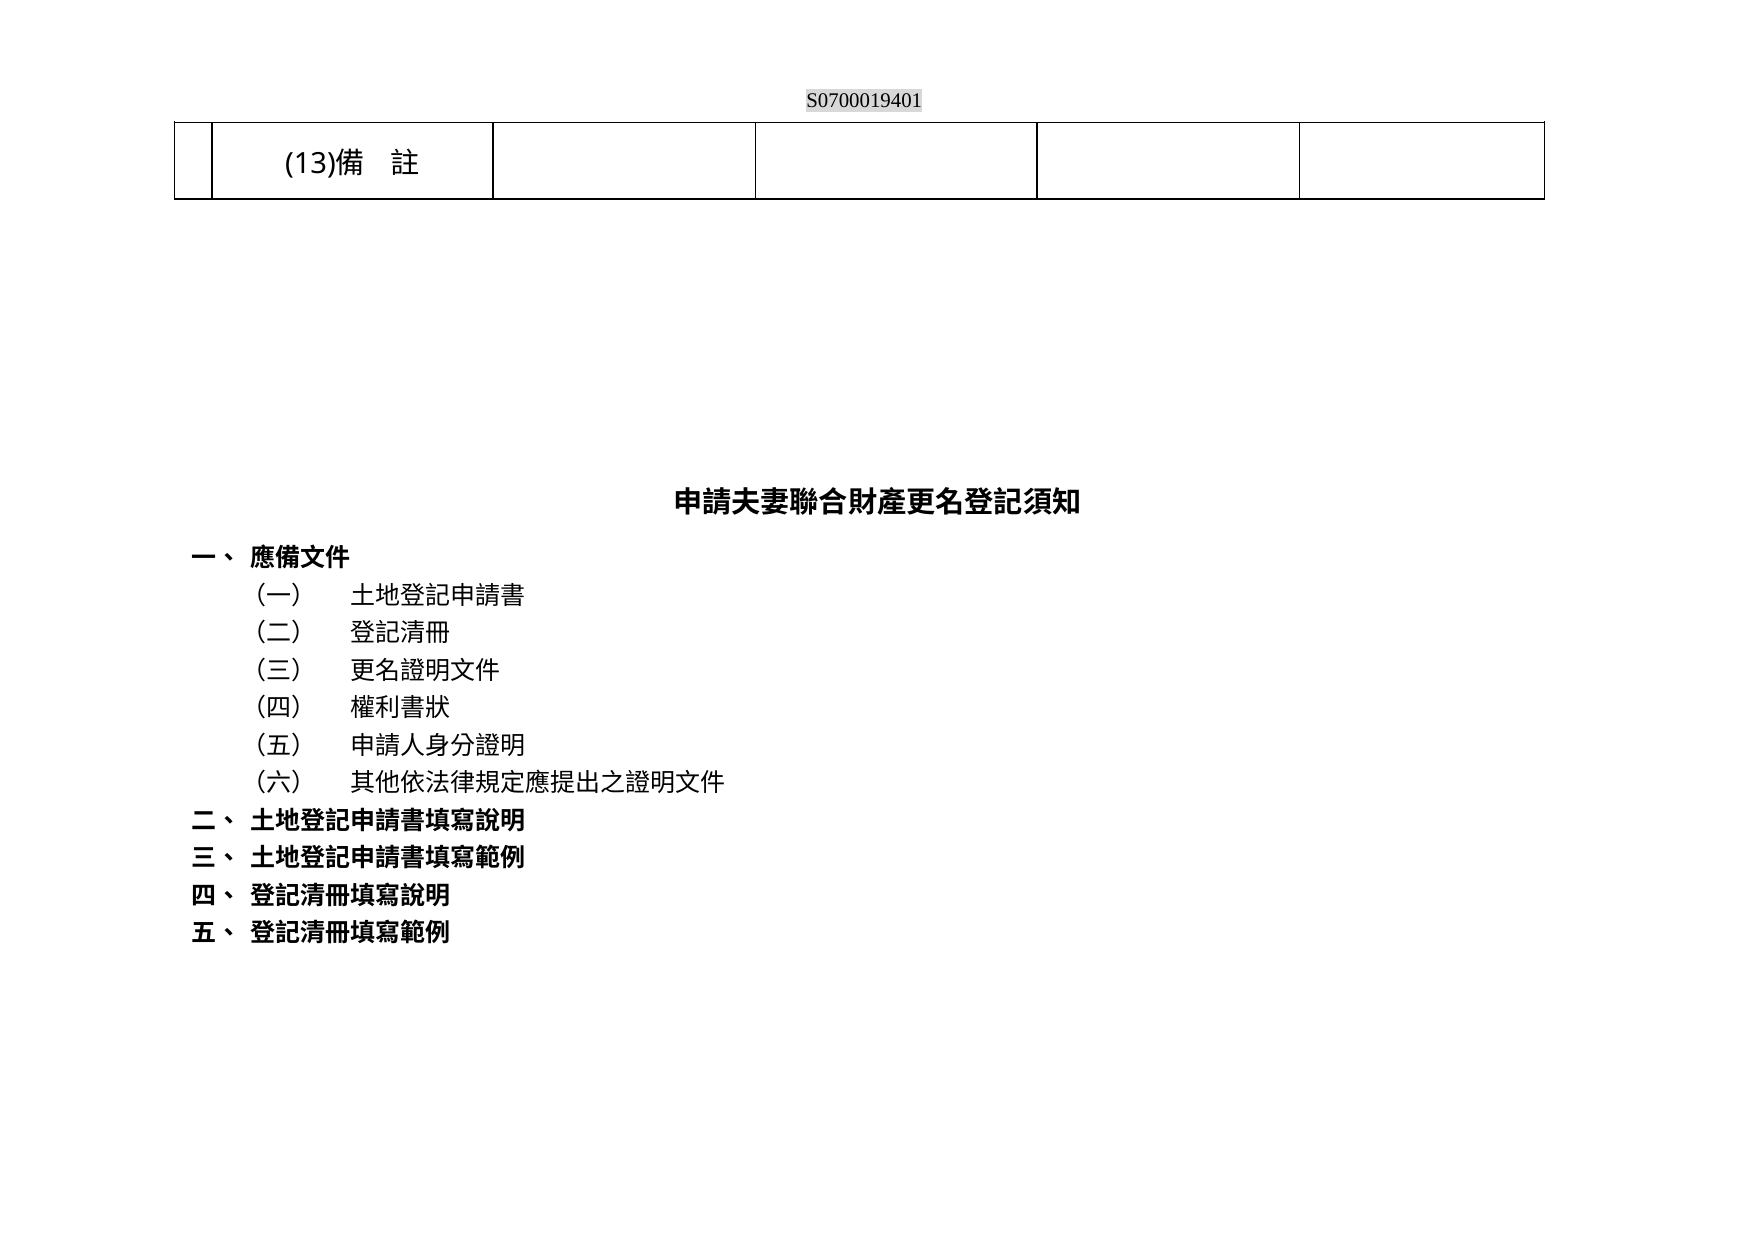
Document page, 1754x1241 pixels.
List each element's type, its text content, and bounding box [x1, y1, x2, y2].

table_cell [494, 123, 755, 198]
list 應備文件 [191, 537, 1604, 574]
text 申請夫妻聯合財產更名登記須知 [150, 462, 1604, 537]
table_header [175, 123, 211, 198]
list 土地登記申請書填寫範例 [191, 837, 1604, 874]
list 登記清冊填寫說明 [191, 874, 1604, 912]
table_cell [756, 123, 1036, 198]
list 權利書狀 [241, 687, 1604, 724]
list 其他依法律規定應提出之證明文件 [241, 762, 1604, 799]
list 更名證明文件 [241, 649, 1604, 687]
list 土地登記申請書 [241, 574, 1604, 612]
list 土地登記申請書填寫說明 [191, 799, 1604, 837]
table_cell [1038, 123, 1299, 198]
list 登記清冊填寫範例 [191, 912, 1604, 949]
table_cell (13)備 註 [213, 123, 492, 198]
list 申請人身分證明 [241, 724, 1604, 762]
table_cell [1300, 123, 1544, 198]
list 登記清冊 [241, 612, 1604, 649]
